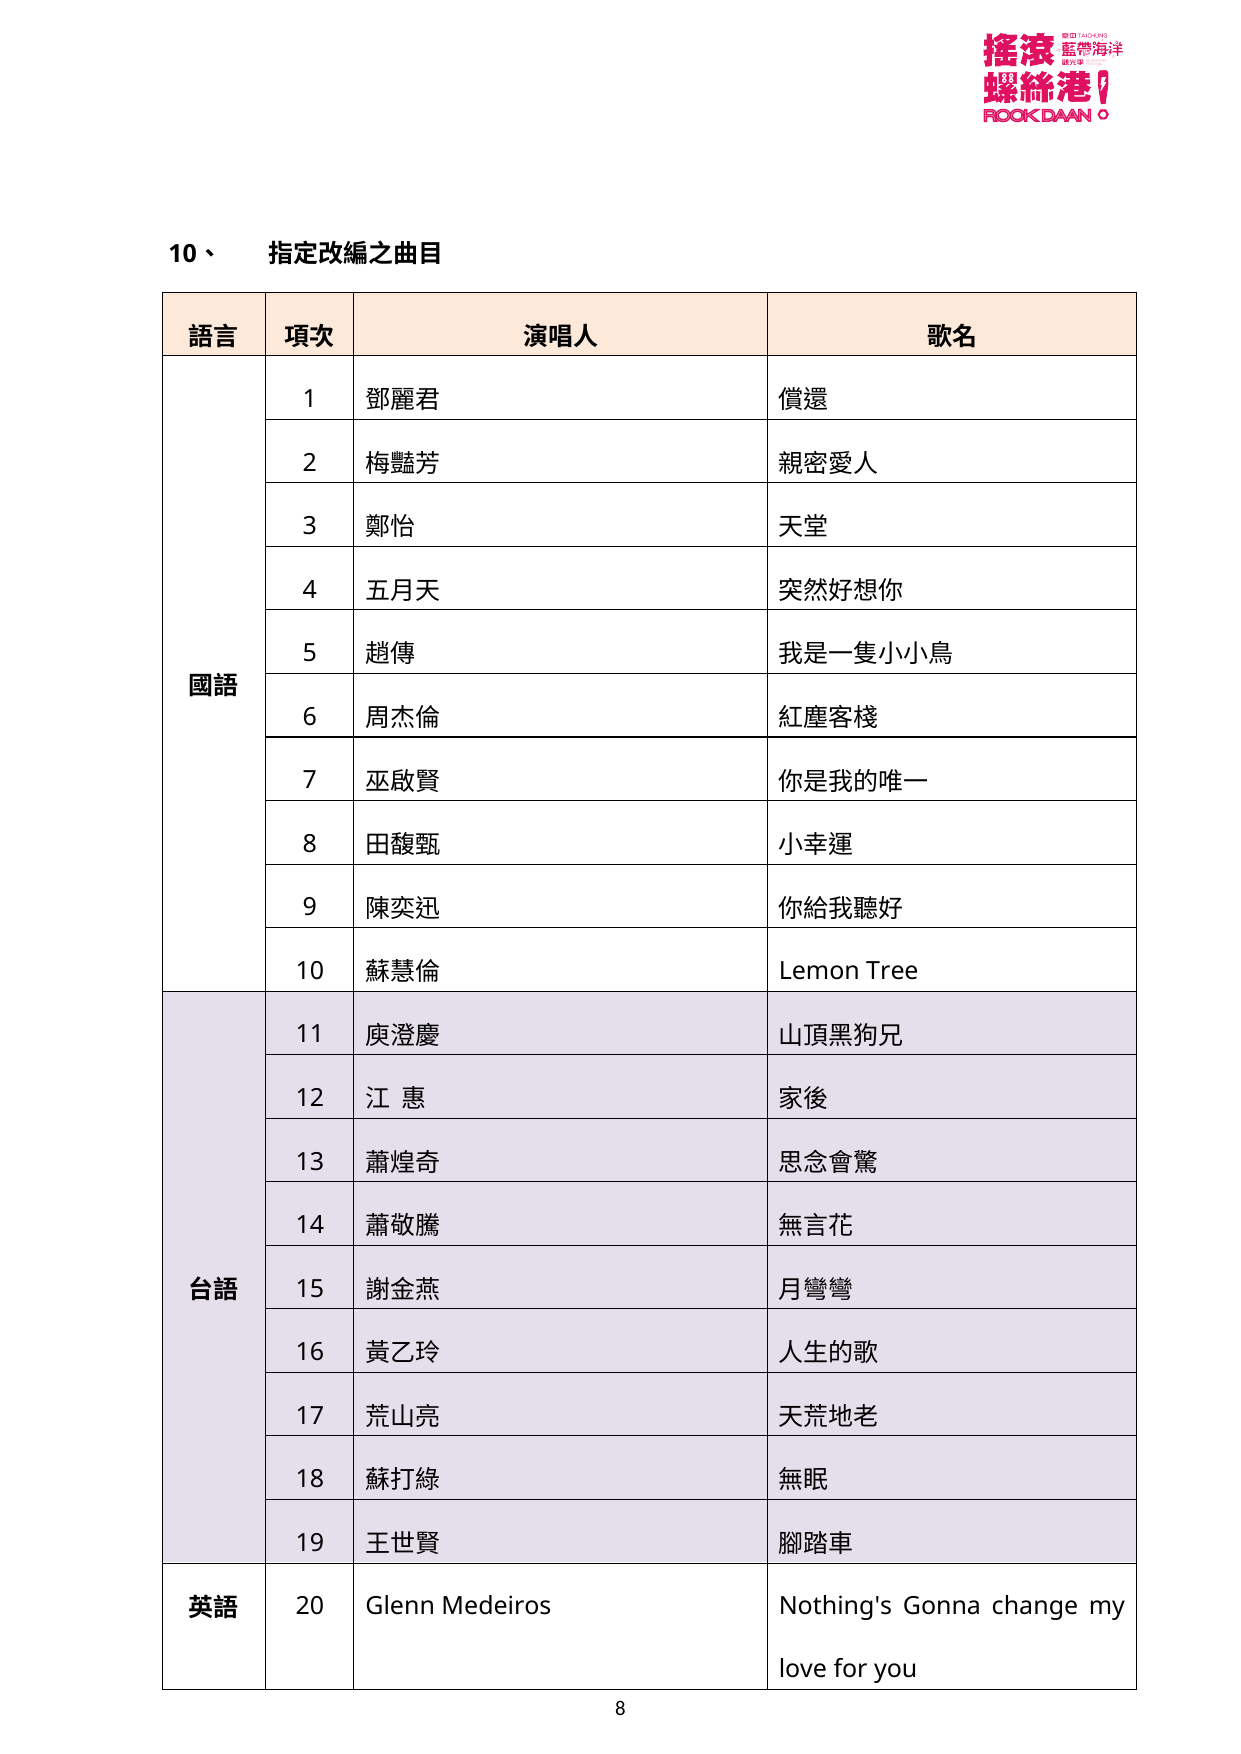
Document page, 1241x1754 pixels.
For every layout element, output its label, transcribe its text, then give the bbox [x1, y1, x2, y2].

table_cell 小幸運 [768, 801, 1136, 863]
table_cell 鄭怡 [354, 483, 767, 546]
table_cell 荒山亮 [354, 1373, 767, 1435]
table_cell 1 [266, 356, 353, 419]
table_cell 蘇打綠 [354, 1436, 767, 1499]
table_cell 親密愛人 [768, 420, 1136, 482]
table_cell 7 [266, 738, 353, 800]
table_header 演唱人 [354, 293, 767, 355]
table_cell 趙傳 [354, 610, 767, 673]
table_cell 陳奕迅 [354, 865, 767, 927]
table_cell 庾澄慶 [354, 992, 767, 1054]
table_cell 江 惠 [354, 1055, 767, 1118]
table_cell 國語 [163, 356, 265, 991]
table_cell 巫啟賢 [354, 738, 767, 800]
table_cell 天荒地老 [768, 1373, 1136, 1435]
table_cell 鄧麗君 [354, 356, 767, 419]
table_cell 18 [266, 1436, 353, 1499]
table_cell 16 [266, 1309, 353, 1372]
table_cell 腳踏車 [768, 1500, 1136, 1562]
table_cell Nothing's Gonna change my love for you [768, 1564, 1136, 1688]
table_cell 11 [266, 992, 353, 1054]
table_cell 無言花 [768, 1182, 1136, 1245]
table_cell 蕭煌奇 [354, 1119, 767, 1181]
table_cell 償還 [768, 356, 1136, 419]
table_cell 人生的歌 [768, 1309, 1136, 1372]
table_cell 9 [266, 865, 353, 927]
table_cell 2 [266, 420, 353, 482]
table_cell Lemon Tree [768, 928, 1136, 991]
table_cell 田馥甄 [354, 801, 767, 863]
table_cell 蕭敬騰 [354, 1182, 767, 1245]
table_cell 我是一隻小小鳥 [768, 610, 1136, 673]
table_cell 周杰倫 [354, 674, 767, 736]
table_cell 5 [266, 610, 353, 673]
table_cell 19 [266, 1500, 353, 1562]
table_cell 蘇慧倫 [354, 928, 767, 991]
table_cell 紅塵客棧 [768, 674, 1136, 736]
table_cell 10 [266, 928, 353, 991]
table_cell 你給我聽好 [768, 865, 1136, 927]
list 指定改編之曲目 [168, 210, 1122, 273]
table_cell 13 [266, 1119, 353, 1181]
table_cell 6 [266, 674, 353, 736]
table_cell 月彎彎 [768, 1246, 1136, 1308]
table_cell 3 [266, 483, 353, 546]
table_cell 14 [266, 1182, 353, 1245]
table_cell 天堂 [768, 483, 1136, 546]
table_cell 台語 [163, 992, 265, 1562]
table_cell 山頂黑狗兄 [768, 992, 1136, 1054]
table_header 語言 [163, 293, 265, 355]
table_cell 20 [266, 1564, 353, 1688]
table_cell 15 [266, 1246, 353, 1308]
table_cell 你是我的唯一 [768, 738, 1136, 800]
table_cell 梅豔芳 [354, 420, 767, 482]
table_cell 8 [266, 801, 353, 863]
table_header 項次 [266, 293, 353, 355]
table_cell Glenn Medeiros [354, 1564, 767, 1688]
table_cell 王世賢 [354, 1500, 767, 1562]
table_cell 英語 [163, 1564, 265, 1688]
table_cell 12 [266, 1055, 353, 1118]
table_cell 17 [266, 1373, 353, 1435]
table_cell 突然好想你 [768, 547, 1136, 609]
table_cell 五月天 [354, 547, 767, 609]
table_cell 4 [266, 547, 353, 609]
table_cell 思念會驚 [768, 1119, 1136, 1181]
table_cell 無眠 [768, 1436, 1136, 1499]
table_header 歌名 [768, 293, 1136, 355]
table_cell 黃乙玲 [354, 1309, 767, 1372]
table_cell 家後 [768, 1055, 1136, 1118]
table_cell 謝金燕 [354, 1246, 767, 1308]
